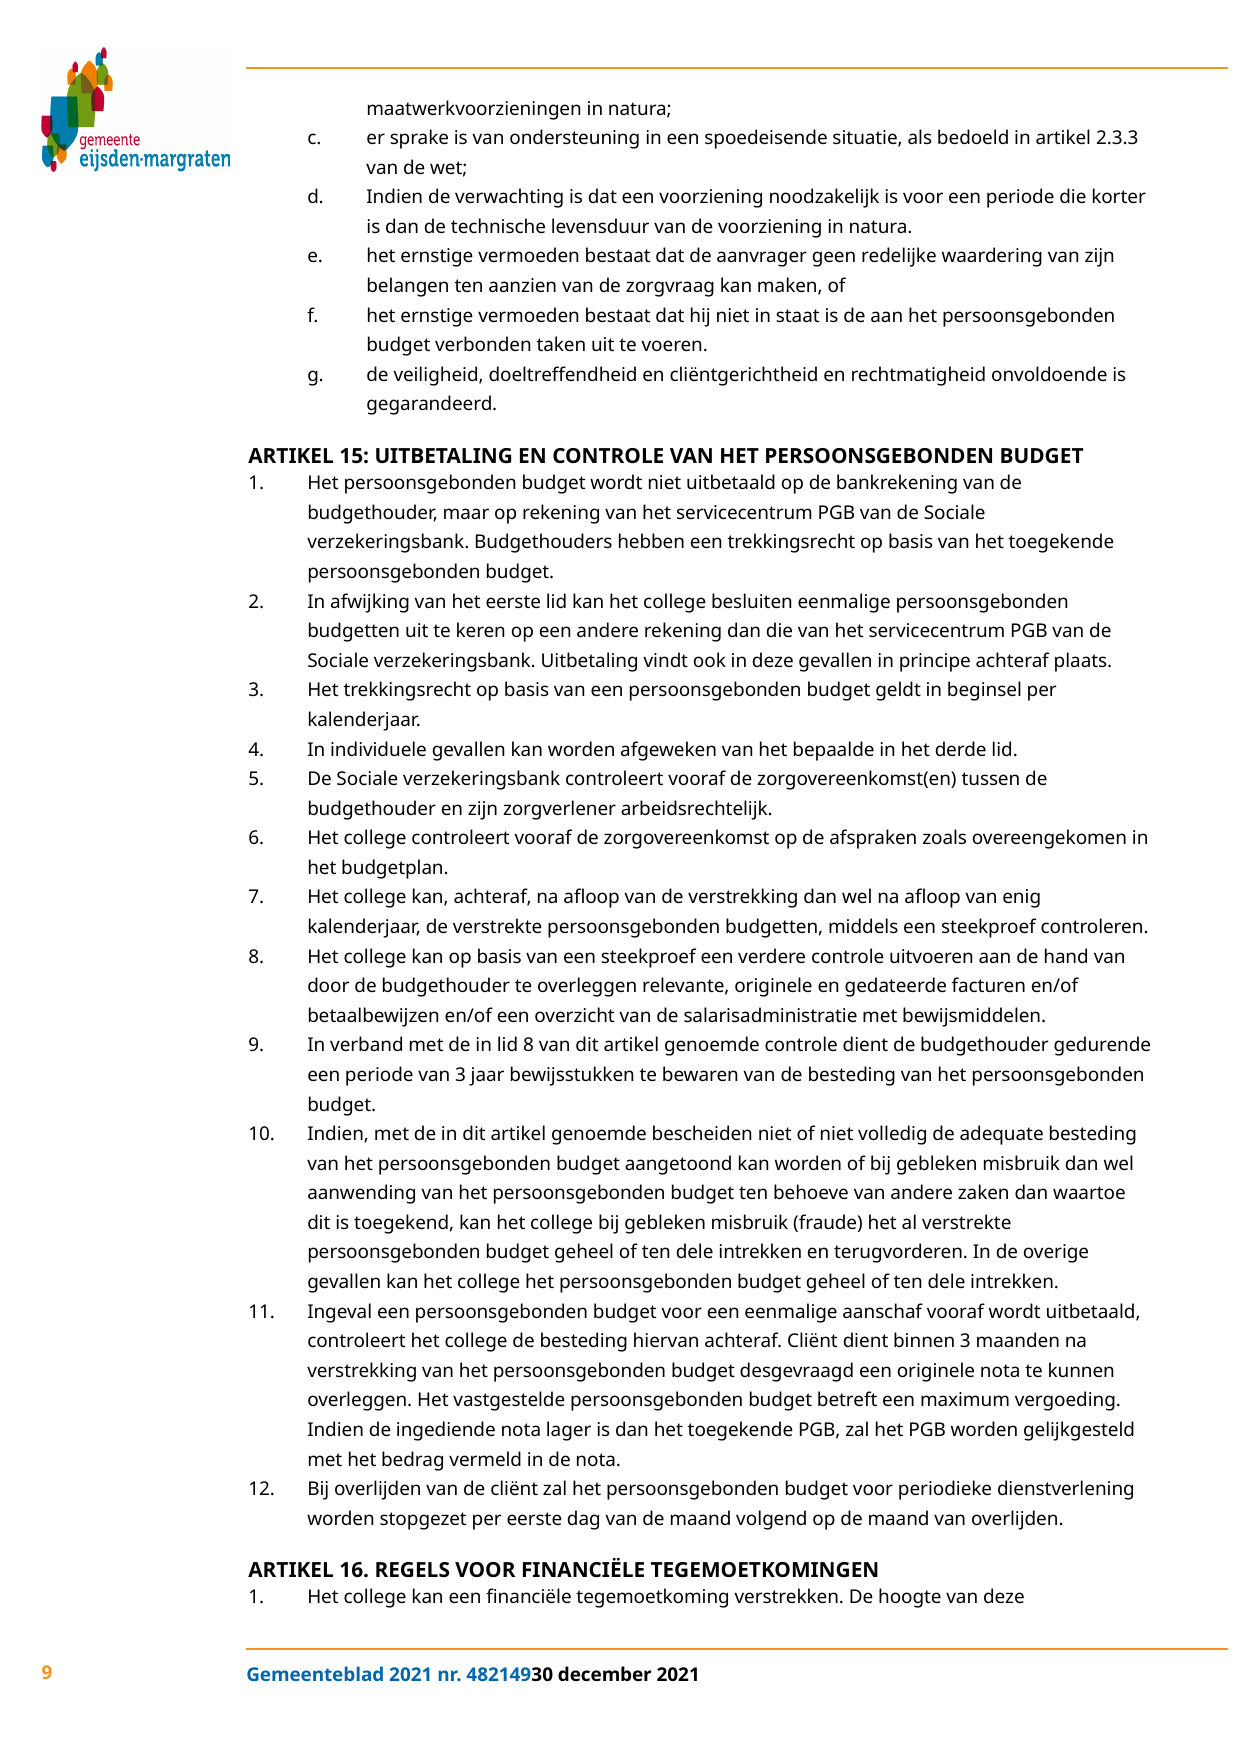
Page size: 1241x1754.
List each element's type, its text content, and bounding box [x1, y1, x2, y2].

list De Sociale verzekeringsbank controleert vooraf de zorgovereenkomst(en) tussen de budgethouder en zijn zorgverlener arbeidsrechtelijk. [248, 765, 1152, 821]
text ARTIKEL 15: UITBETALING EN CONTROLE VAN HET PERSOONSGEBONDEN BUDGET [248, 441, 1152, 469]
list Het trekkingsrecht op basis van een persoonsgebonden budget geldt in beginsel per kalenderjaar. [248, 677, 1152, 732]
list het ernstige vermoeden bestaat dat hij niet in staat is de aan het persoonsgebonden budget verbonden taken uit te voeren. [307, 302, 1152, 357]
text ARTIKEL 16. REGELS VOOR FINANCIËLE TEGEMOETKOMINGEN [248, 1555, 1152, 1584]
list Indien, met de in dit artikel genoemde bescheiden niet of niet volledig de adequate besteding van het persoonsgebonden budget aangetoond kan worden of bij gebleken misbruik dan wel aanwending van het persoonsgebonden budget ten behoeve van andere zaken dan waartoe dit is toegekend, kan het college bij gebleken misbruik (fraude) het al verstrekte persoonsgebonden budget geheel of ten dele intrekken en terugvorderen. In de overige gevallen kan het college het persoonsgebonden budget geheel of ten dele intrekken. [248, 1120, 1152, 1294]
list maatwerkvoorzieningen in natura; [307, 95, 1152, 121]
list In verband met de in lid 8 van dit artikel genoemde controle dient de budgethouder gedurende een periode van 3 jaar bewijsstukken te bewaren van de besteding van het persoonsgebonden budget. [248, 1032, 1152, 1116]
list In afwijking van het eerste lid kan het college besluiten eenmalige persoonsgebonden budgetten uit te keren op een andere rekening dan die van het servicecentrum PGB van de Sociale verzekeringsbank. Uitbetaling vindt ook in deze gevallen in principe achteraf plaats. [248, 588, 1152, 673]
list Het college kan een financiële tegemoetkoming verstrekken. De hoogte van deze [248, 1584, 1152, 1609]
list Het college kan, achteraf, na afloop van de verstrekking dan wel na afloop van enig kalenderjaar, de verstrekte persoonsgebonden budgetten, middels een steekproef controleren. [248, 884, 1152, 939]
picture [41, 47, 231, 172]
list er sprake is van ondersteuning in een spoedeisende situatie, als bedoeld in artikel 2.3.3 van de wet; [307, 124, 1152, 180]
list In individuele gevallen kan worden afgeweken van het bepaalde in het derde lid. [248, 736, 1152, 761]
list Het college kan op basis van een steekproef een verdere controle uitvoeren aan de hand van door de budgethouder te overleggen relevante, originele en gedateerde facturen en/of betaalbewijzen en/of een overzicht van de salarisadministratie met bewijsmiddelen. [248, 943, 1152, 1028]
list de veiligheid, doeltreffendheid en cliëntgerichtheid en rechtmatigheid onvoldoende is gegarandeerd. [307, 361, 1152, 416]
list Bij overlijden van de cliënt zal het persoonsgebonden budget voor periodieke dienstverlening worden stopgezet per eerste dag van de maand volgend op de maand van overlijden. [248, 1475, 1152, 1531]
list Het college controleert vooraf de zorgovereenkomst op de afspraken zoals overeengekomen in het budgetplan. [248, 824, 1152, 880]
list het ernstige vermoeden bestaat dat de aanvrager geen redelijke waardering van zijn belangen ten aanzien van de zorgvraag kan maken, of [307, 243, 1152, 298]
list Indien de verwachting is dat een voorziening noodzakelijk is voor een periode die korter is dan de technische levensduur van de voorziening in natura. [307, 183, 1152, 239]
list Het persoonsgebonden budget wordt niet uitbetaald op de bankrekening van de budgethouder, maar op rekening van het servicecentrum PGB van de Sociale verzekeringsbank. Budgethouders hebben een trekkingsrecht op basis van het toegekende persoonsgebonden budget. [248, 469, 1152, 584]
list Ingeval een persoonsgebonden budget voor een eenmalige aanschaf vooraf wordt uitbetaald, controleert het college de besteding hiervan achteraf. Cliënt dient binnen 3 maanden na verstrekking van het persoonsgebonden budget desgevraagd een originele nota te kunnen overleggen. Het vastgestelde persoonsgebonden budget betreft een maximum vergoeding. Indien de ingediende nota lager is dan het toegekende PGB, zal het PGB worden gelijkgesteld met het bedrag vermeld in de nota. [248, 1298, 1152, 1471]
